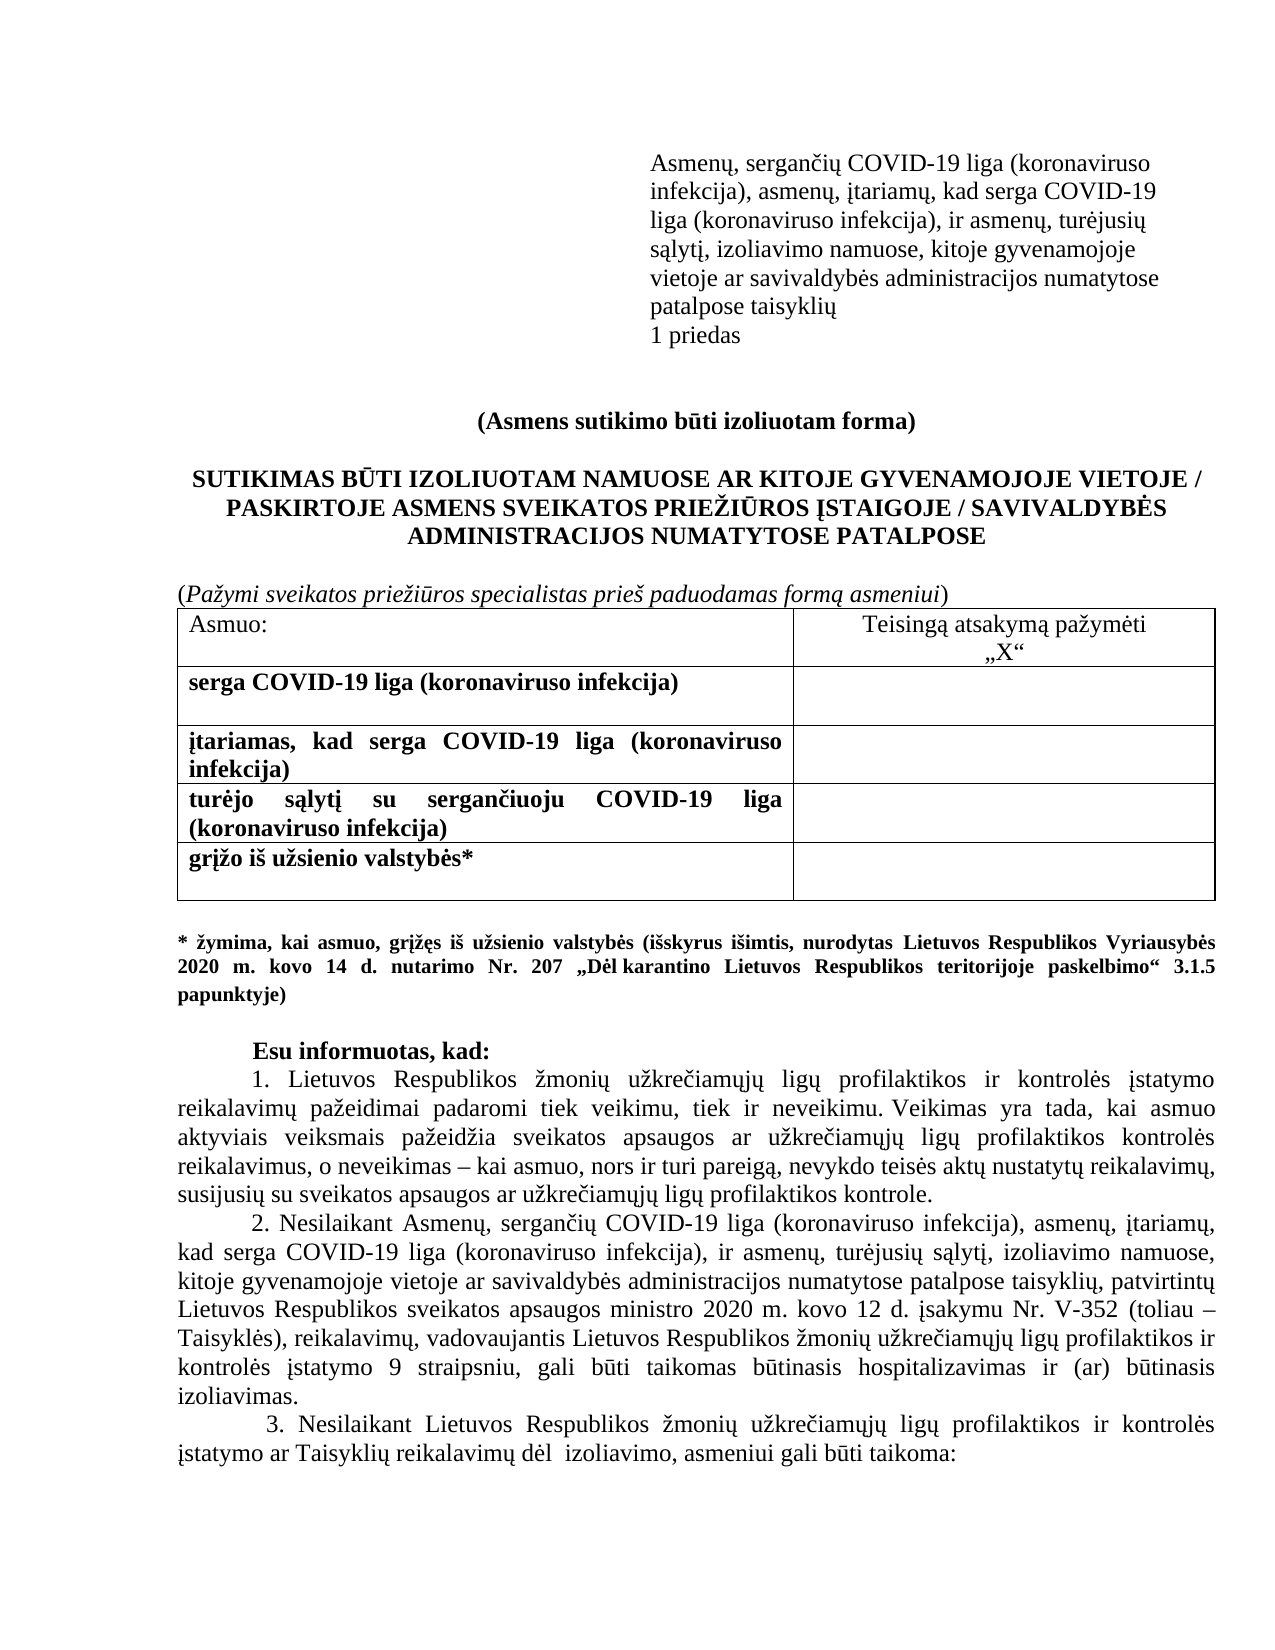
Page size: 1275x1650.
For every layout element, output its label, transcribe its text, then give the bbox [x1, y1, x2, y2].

text 1 priedas [650, 320, 1216, 349]
table_cell grįžo iš užsienio valstybės* [178, 843, 793, 900]
table_cell [794, 667, 1214, 725]
text (Asmens sutikimo būti izoliuotam forma) [177, 406, 1216, 435]
text Asmenų, sergančių COVID-19 liga (koronaviruso [650, 148, 1216, 176]
text (Pažymi sveikatos priežiūros specialistas prieš paduodamas formą asmeniui) [177, 579, 1216, 608]
table_cell įtariamas, kad serga COVID-19 liga (koronaviruso infekcija) [178, 726, 793, 783]
text Esu informuotas, kad: [177, 1036, 1216, 1064]
text vietoje ar savivaldybės administracijos numatytose [650, 263, 1216, 291]
text infekcija), asmenų, įtariamų, kad serga COVID-19 [650, 176, 1216, 205]
text sąlytį, izoliavimo namuose, kitoje gyvenamojoje [650, 234, 1216, 263]
text * žymima, kai asmuo, grįžęs iš užsienio valstybės (išskyrus išimtis, nurodytas Lietuvos Respublikos Vyriausybės 2020 m. kovo 14 d. nutarimo Nr. 207 „Dėl karantino Lietuvos Respublikos teritorijoje paskelbimo“ 3.1.5 papunktyje) [177, 930, 1216, 1007]
text 1. Lietuvos Respublikos žmonių užkrečiamųjų ligų profilaktikos ir kontrolės įstatymo reikalavimų pažeidimai padaromi tiek veikimu, tiek ir neveikimu. Veikimas yra tada, kai asmuo aktyviais veiksmais pažeidžia sveikatos apsaugos ar užkrečiamųjų ligų profilaktikos kontrolės reikalavimus, o neveikimas – kai asmuo, nors ir turi pareigą, nevykdo teisės aktų nustatytų reikalavimų, susijusių su sveikatos apsaugos ar užkrečiamųjų ligų profilaktikos kontrole. [177, 1064, 1216, 1208]
table_cell [794, 726, 1214, 783]
table_cell [794, 843, 1214, 900]
table_cell [794, 784, 1214, 842]
text 3. Nesilaikant Lietuvos Respublikos žmonių užkrečiamųjų ligų profilaktikos ir kontrolės įstatymo ar Taisyklių reikalavimų dėl izoliavimo, asmeniui gali būti taikoma: [177, 1409, 1216, 1467]
table_cell turėjo sąlytį su sergančiuoju COVID-19 liga (koronaviruso infekcija) [178, 784, 793, 842]
text patalpose taisyklių [650, 291, 1216, 320]
text SUTIKIMAS BŪTI IZOLIUOTAM NAMUOSE AR KITOJE GYVENAMOJOJE VIETOJE / PASKIRTOJE ASMENS SVEIKATOS PRIEŽIŪROS ĮSTAIGOJE / SAVIVALDYBĖS ADMINISTRACIJOS NUMATYTOSE PATALPOSE [177, 464, 1216, 550]
table_header Teisingą atsakymą pažymėti „X“ [794, 609, 1214, 666]
table_cell serga COVID-19 liga (koronaviruso infekcija) [178, 667, 793, 725]
text 2. Nesilaikant Asmenų, sergančių COVID-19 liga (koronaviruso infekcija), asmenų, įtariamų, kad serga COVID-19 liga (koronaviruso infekcija), ir asmenų, turėjusių sąlytį, izoliavimo namuose, kitoje gyvenamojoje vietoje ar savivaldybės administracijos numatytose patalpose taisyklių, patvirtintų Lietuvos Respublikos sveikatos apsaugos ministro 2020 m. kovo 12 d. įsakymu Nr. V-352 (toliau – Taisyklės), reikalavimų, vadovaujantis Lietuvos Respublikos žmonių užkrečiamųjų ligų profilaktikos ir kontrolės įstatymo 9 straipsniu, gali būti taikomas būtinasis hospitalizavimas ir (ar) būtinasis izoliavimas. [177, 1208, 1216, 1409]
text liga (koronaviruso infekcija), ir asmenų, turėjusių [650, 205, 1216, 234]
table_header Asmuo: [178, 609, 793, 666]
